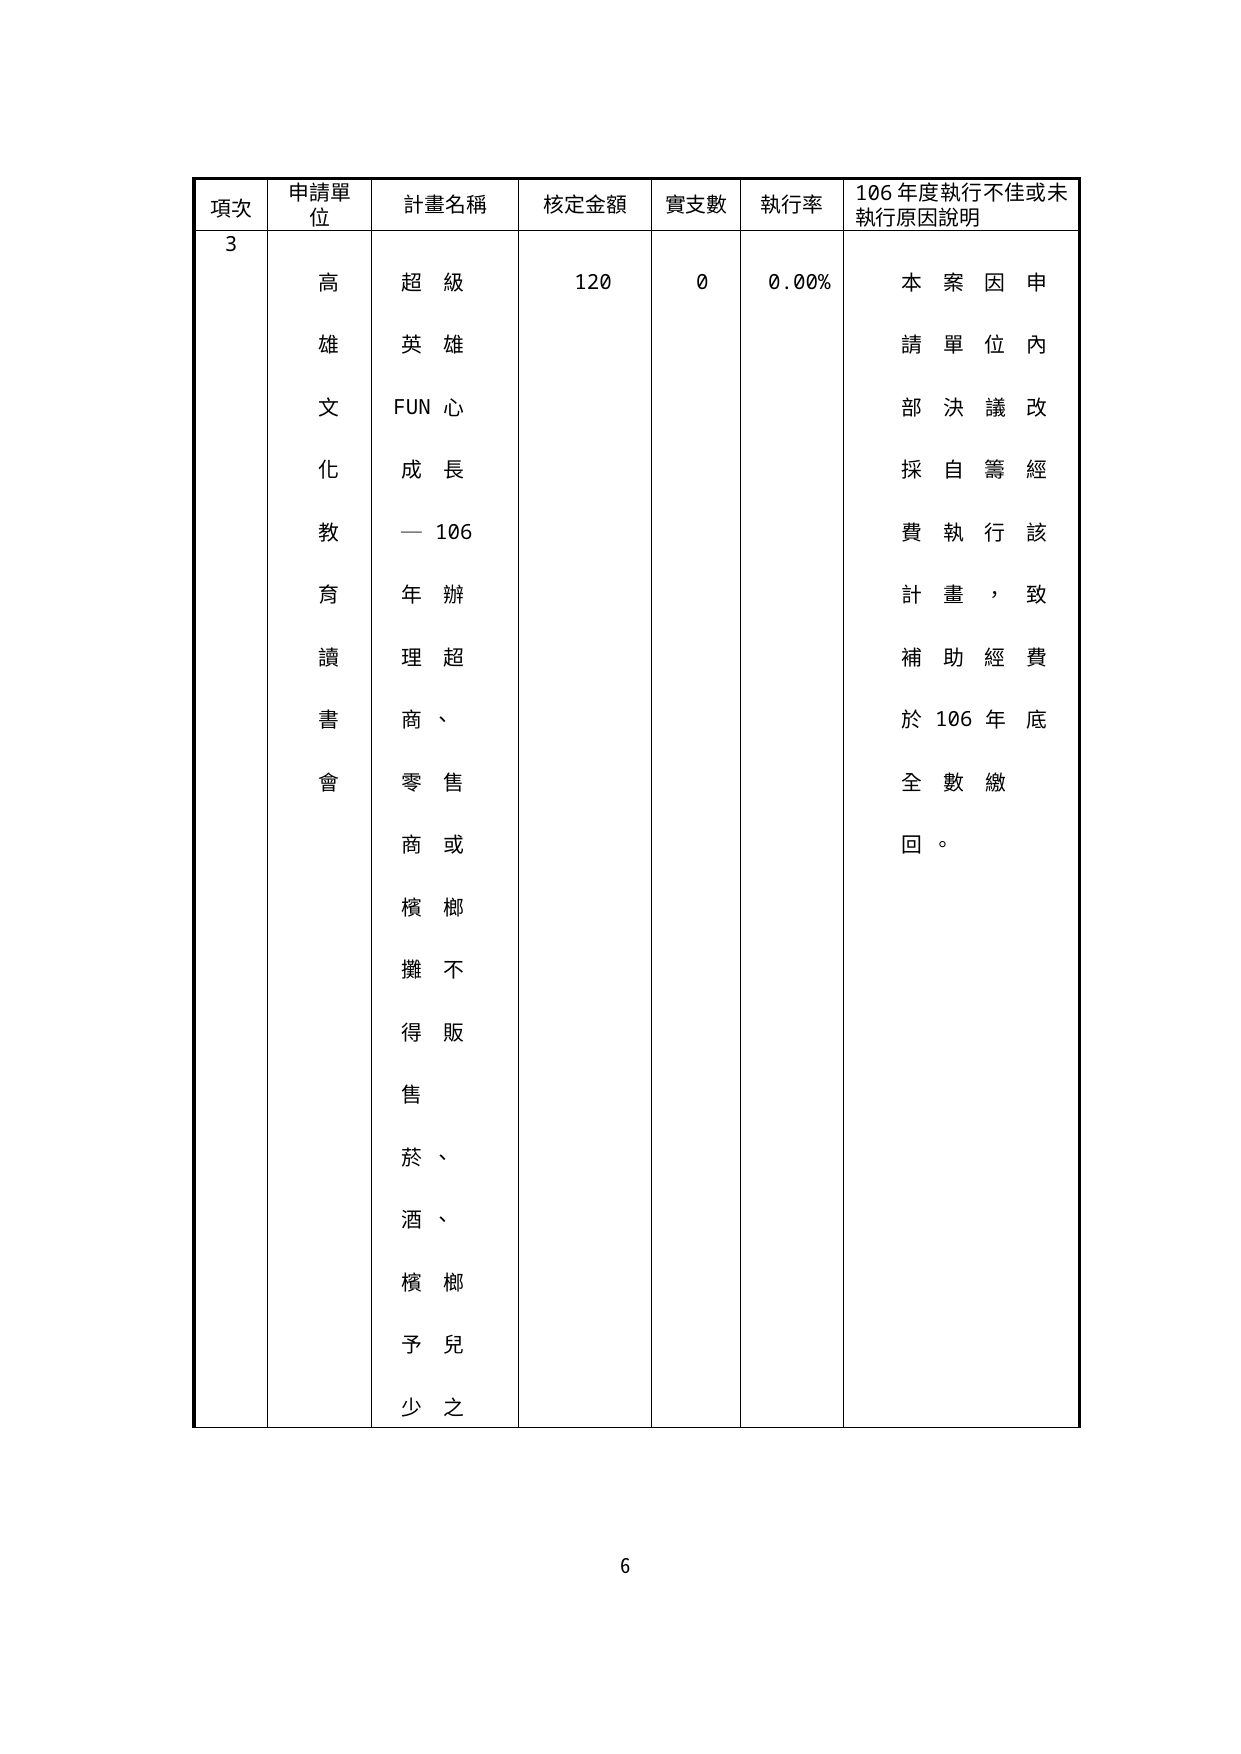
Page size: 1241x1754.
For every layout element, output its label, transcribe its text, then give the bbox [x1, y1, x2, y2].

table_cell 3 [196, 231, 267, 1427]
table_header 申請單位 [268, 180, 371, 230]
table_cell 0 [652, 231, 740, 1427]
table_header 核定金額 [519, 180, 651, 230]
table_cell 本案因申請單位內部決議改採自籌經費執行該計畫，致補助經費於106年底全數繳回。 [844, 231, 1078, 1427]
table_cell 0.00% [741, 231, 843, 1427]
table_header 實支數 [652, 180, 740, 230]
table_header 106年度執行不佳或未執行原因說明 [844, 180, 1078, 230]
table_header 計畫名稱 [372, 180, 518, 230]
table_header 項次 [196, 180, 267, 230]
table_header 執行率 [741, 180, 843, 230]
table_cell 高雄文化教育讀書會 [268, 231, 371, 1427]
table_cell 超級英雄FUN心成長─106年辦理超商、零售商或檳榔攤不得販售菸、酒、檳榔予兒少之 [372, 231, 518, 1427]
table_cell 120 [519, 231, 651, 1427]
